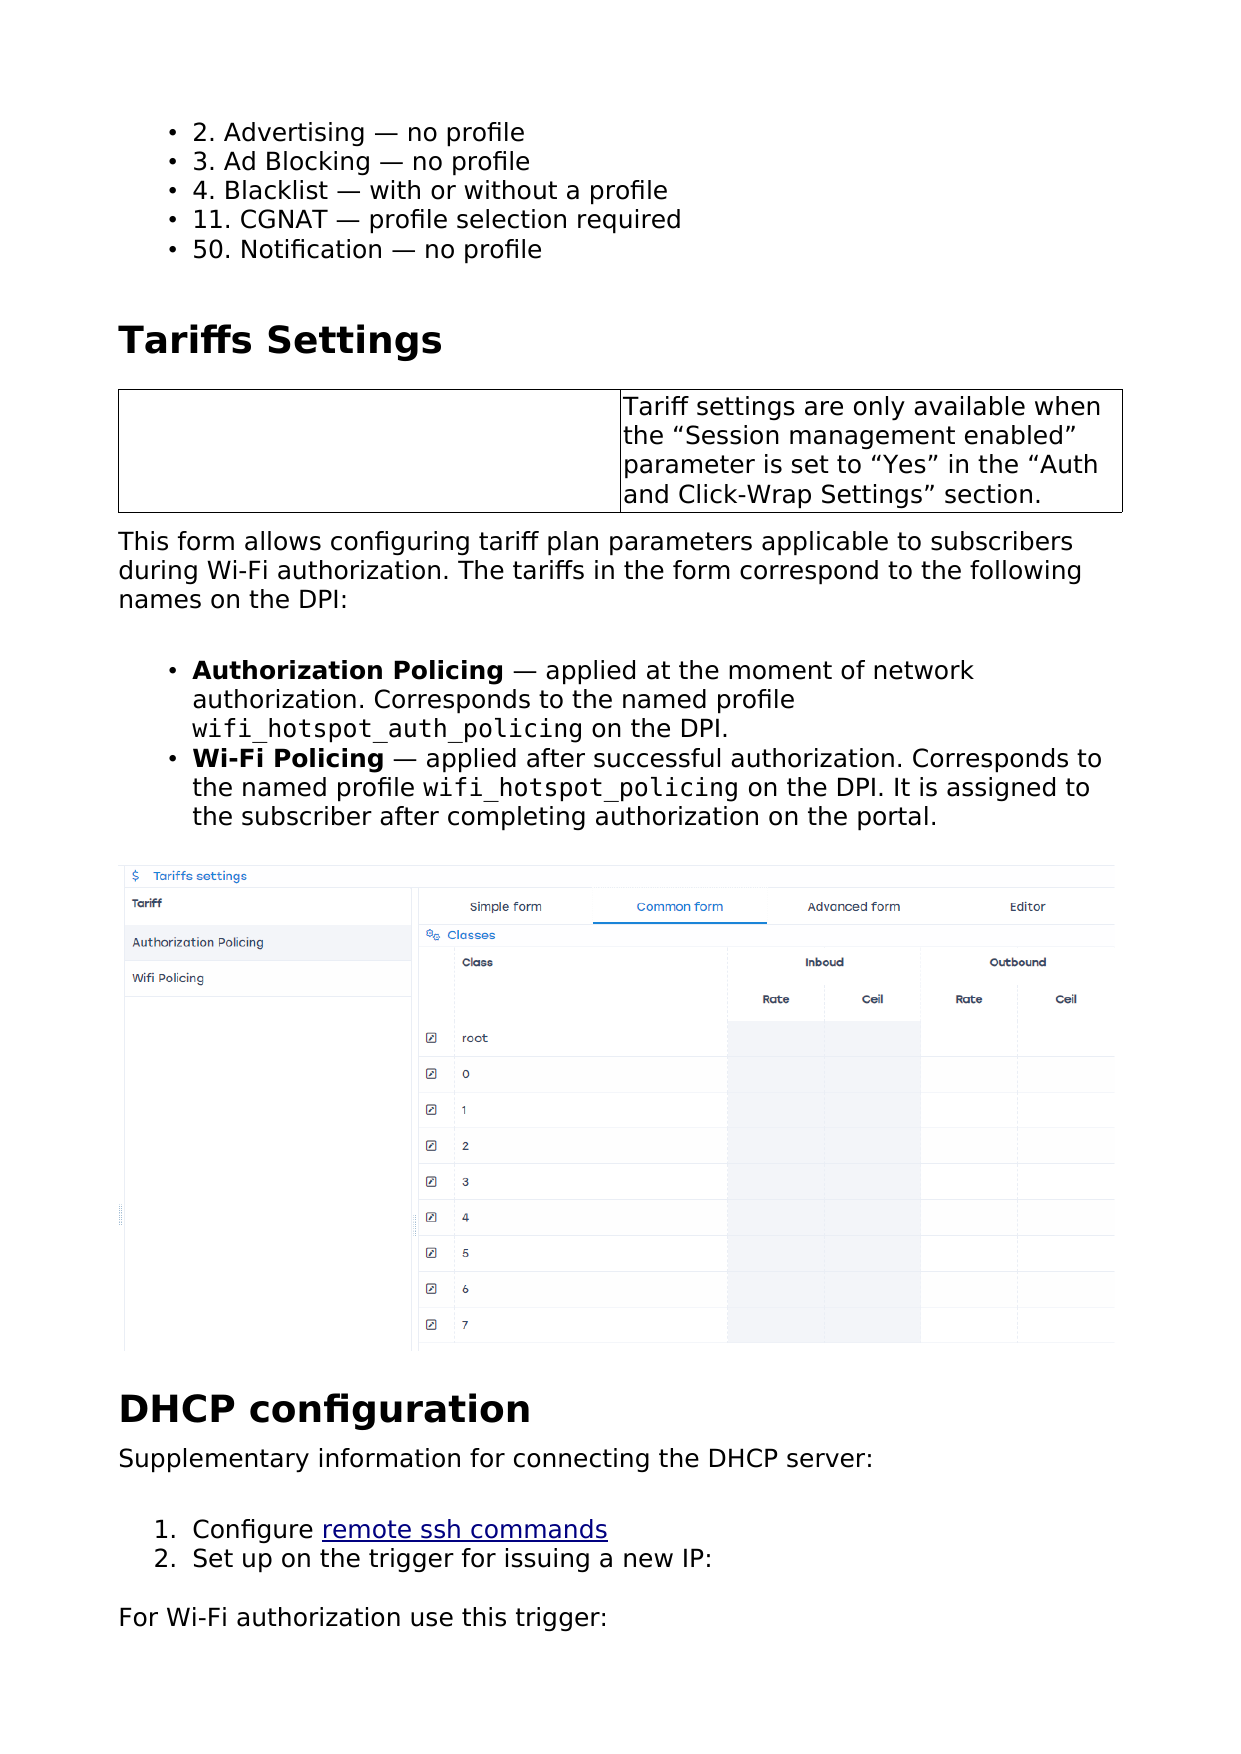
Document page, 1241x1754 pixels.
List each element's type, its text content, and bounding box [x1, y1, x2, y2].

list 11. CGNAT — profile selection required [177, 206, 1122, 235]
table_header [119, 390, 620, 512]
list Authorization Policing — applied at the moment of network authorization. Corresponds to the named profile wifi_hotspot_auth_policing on the DPI. [177, 656, 1122, 744]
list 3. Ad Blocking — no profile [177, 147, 1122, 176]
list Configure remote ssh commands [177, 1515, 1122, 1544]
list 2. Advertising — no profile [177, 118, 1122, 147]
subtitle DHCP configuration [118, 1388, 1122, 1431]
table_header Tariff settings are only available when the “Session management enabled” parameter is set to “Yes” in the “Auth and Click-Wrap Settings” section. [621, 390, 1122, 512]
text This form allows configuring tariff plan parameters applicable to subscribers during Wi-Fi authorization. The tariffs in the form correspond to the following names on the DPI: [118, 527, 1122, 614]
list 50. Notification — no profile [177, 235, 1122, 264]
list 4. Blacklist — with or without a profile [177, 176, 1122, 206]
list Wi-Fi Policing — applied after successful authorization. Corresponds to the named profile wifi_hotspot_policing on the DPI. It is assigned to the subscriber after completing authorization on the portal. [177, 744, 1122, 831]
list Set up on the trigger for issuing a new IP: [177, 1544, 1122, 1573]
text For Wi-Fi authorization use this trigger: [118, 1603, 1122, 1632]
picture [118, 860, 1123, 1351]
text Supplementary information for connecting the DHCP server: [118, 1444, 1122, 1473]
subtitle Tariffs Settings [118, 318, 1122, 362]
